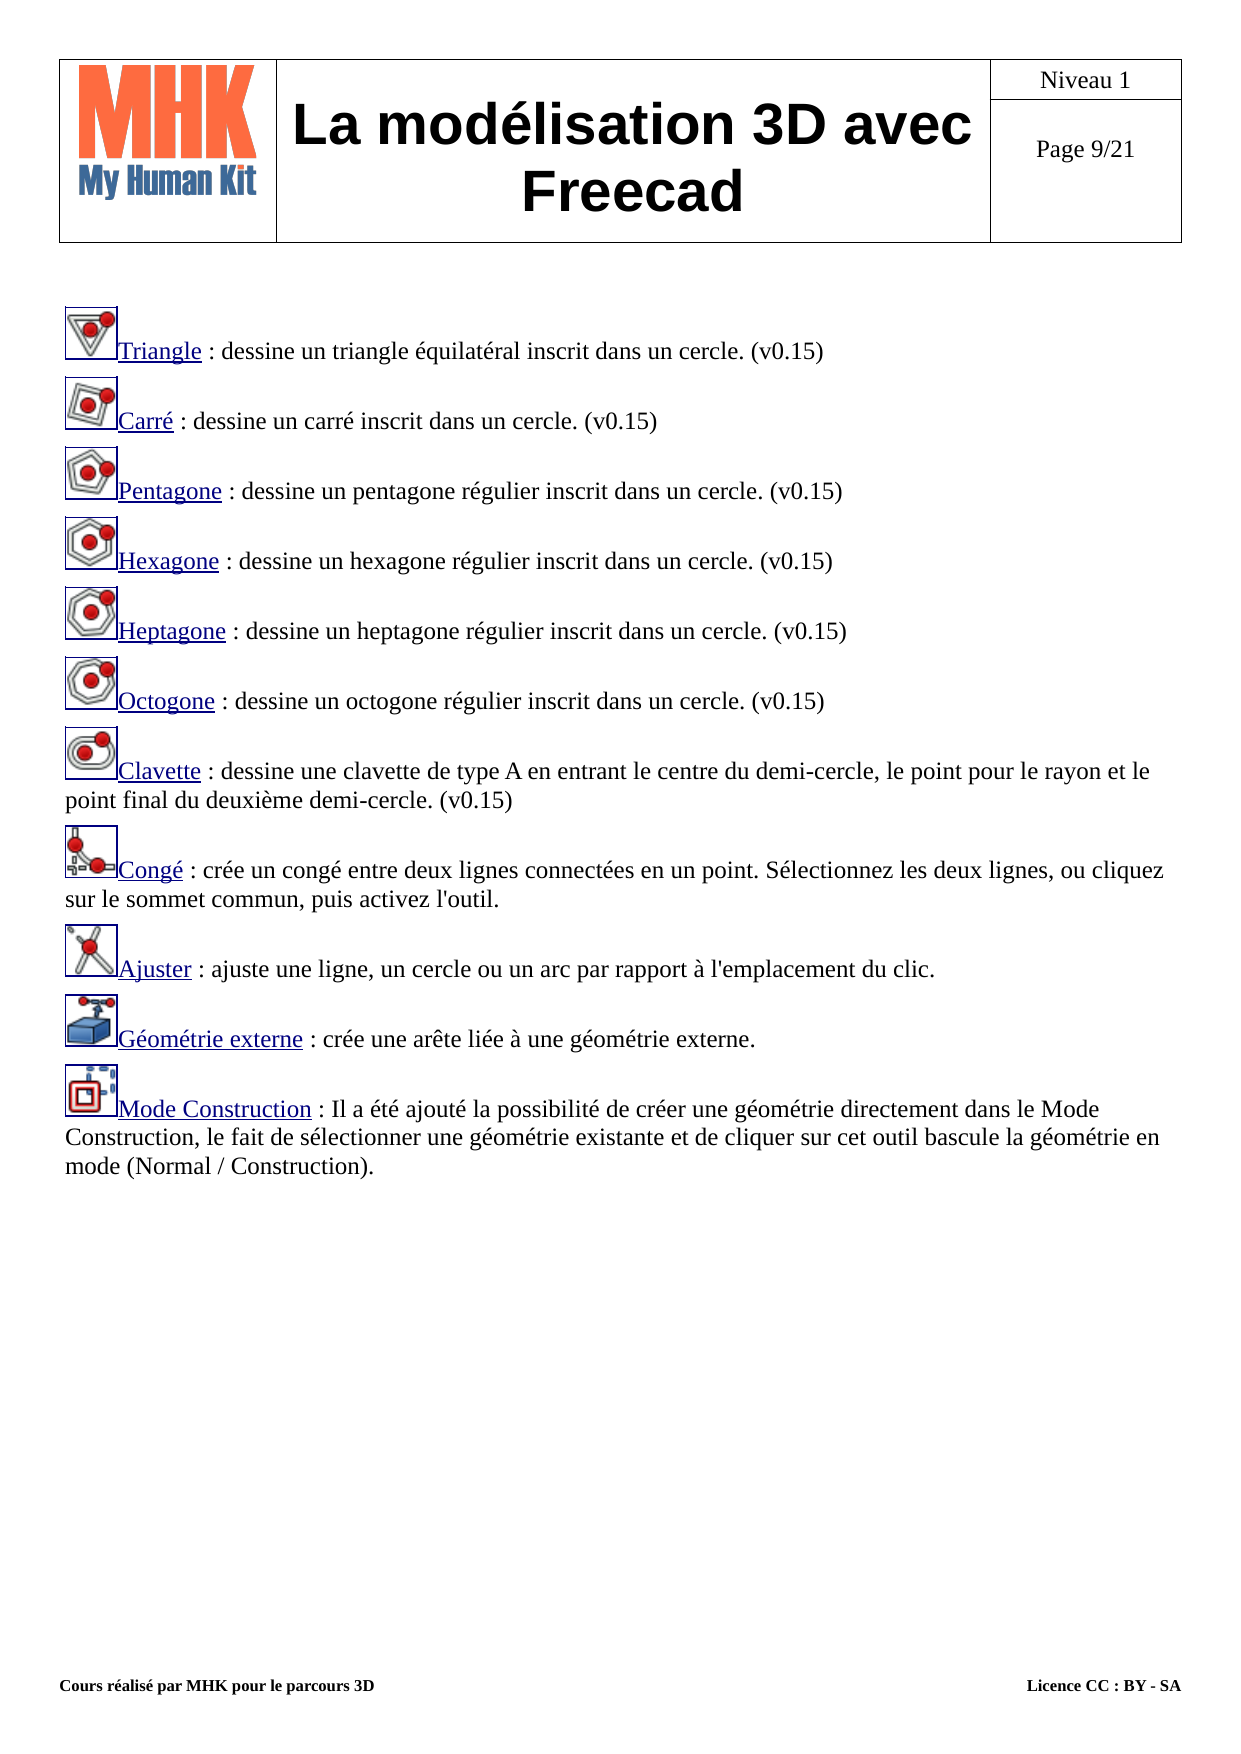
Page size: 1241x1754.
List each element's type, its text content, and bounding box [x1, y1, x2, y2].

picture [66, 658, 116, 708]
picture [66, 1066, 116, 1115]
picture [66, 827, 116, 877]
picture [66, 308, 116, 358]
table_cell Heptagone : dessine un heptagone régulier inscrit dans un cercle. (v0.15) [59, 581, 1181, 651]
table_cell Hexagone : dessine un hexagone régulier inscrit dans un cercle. (v0.15) [59, 511, 1181, 581]
table_cell Géométrie externe : crée une arête liée à une géométrie externe. [59, 988, 1181, 1058]
table_cell Mode Construction : Il a été ajouté la possibilité de créer une géométrie directement dans le Mode Construction, le fait de sélectionner une géométrie existante et de cliquer sur cet outil bascule la géométrie en mode (Normal / Construction). [59, 1058, 1181, 1186]
table_cell Carré : dessine un carré inscrit dans un cercle. (v0.15) [59, 371, 1181, 441]
table_cell Triangle : dessine un triangle équilatéral inscrit dans un cercle. (v0.15) [59, 301, 1181, 371]
picture [66, 378, 116, 428]
table_cell Ajuster : ajuste une ligne, un cercle ou un arc par rapport à l'emplacement du clic. [59, 918, 1181, 988]
picture [66, 518, 116, 568]
picture [66, 926, 116, 975]
picture [79, 65, 257, 200]
picture [66, 448, 116, 498]
picture [66, 588, 116, 638]
table_cell Clavette : dessine une clavette de type A en entrant le centre du demi-cercle, le point pour le rayon et le point final du deuxième demi-cercle. (v0.15) [59, 721, 1181, 819]
table_cell Octogone : dessine un octogone régulier inscrit dans un cercle. (v0.15) [59, 651, 1181, 721]
table_cell Congé : crée un congé entre deux lignes connectées en un point. Sélectionnez les deux lignes, ou cliquez sur le sommet commun, puis activez l'outil. [59, 819, 1181, 918]
picture [66, 728, 116, 778]
table_cell Pentagone : dessine un pentagone régulier inscrit dans un cercle. (v0.15) [59, 441, 1181, 511]
picture [66, 996, 116, 1045]
